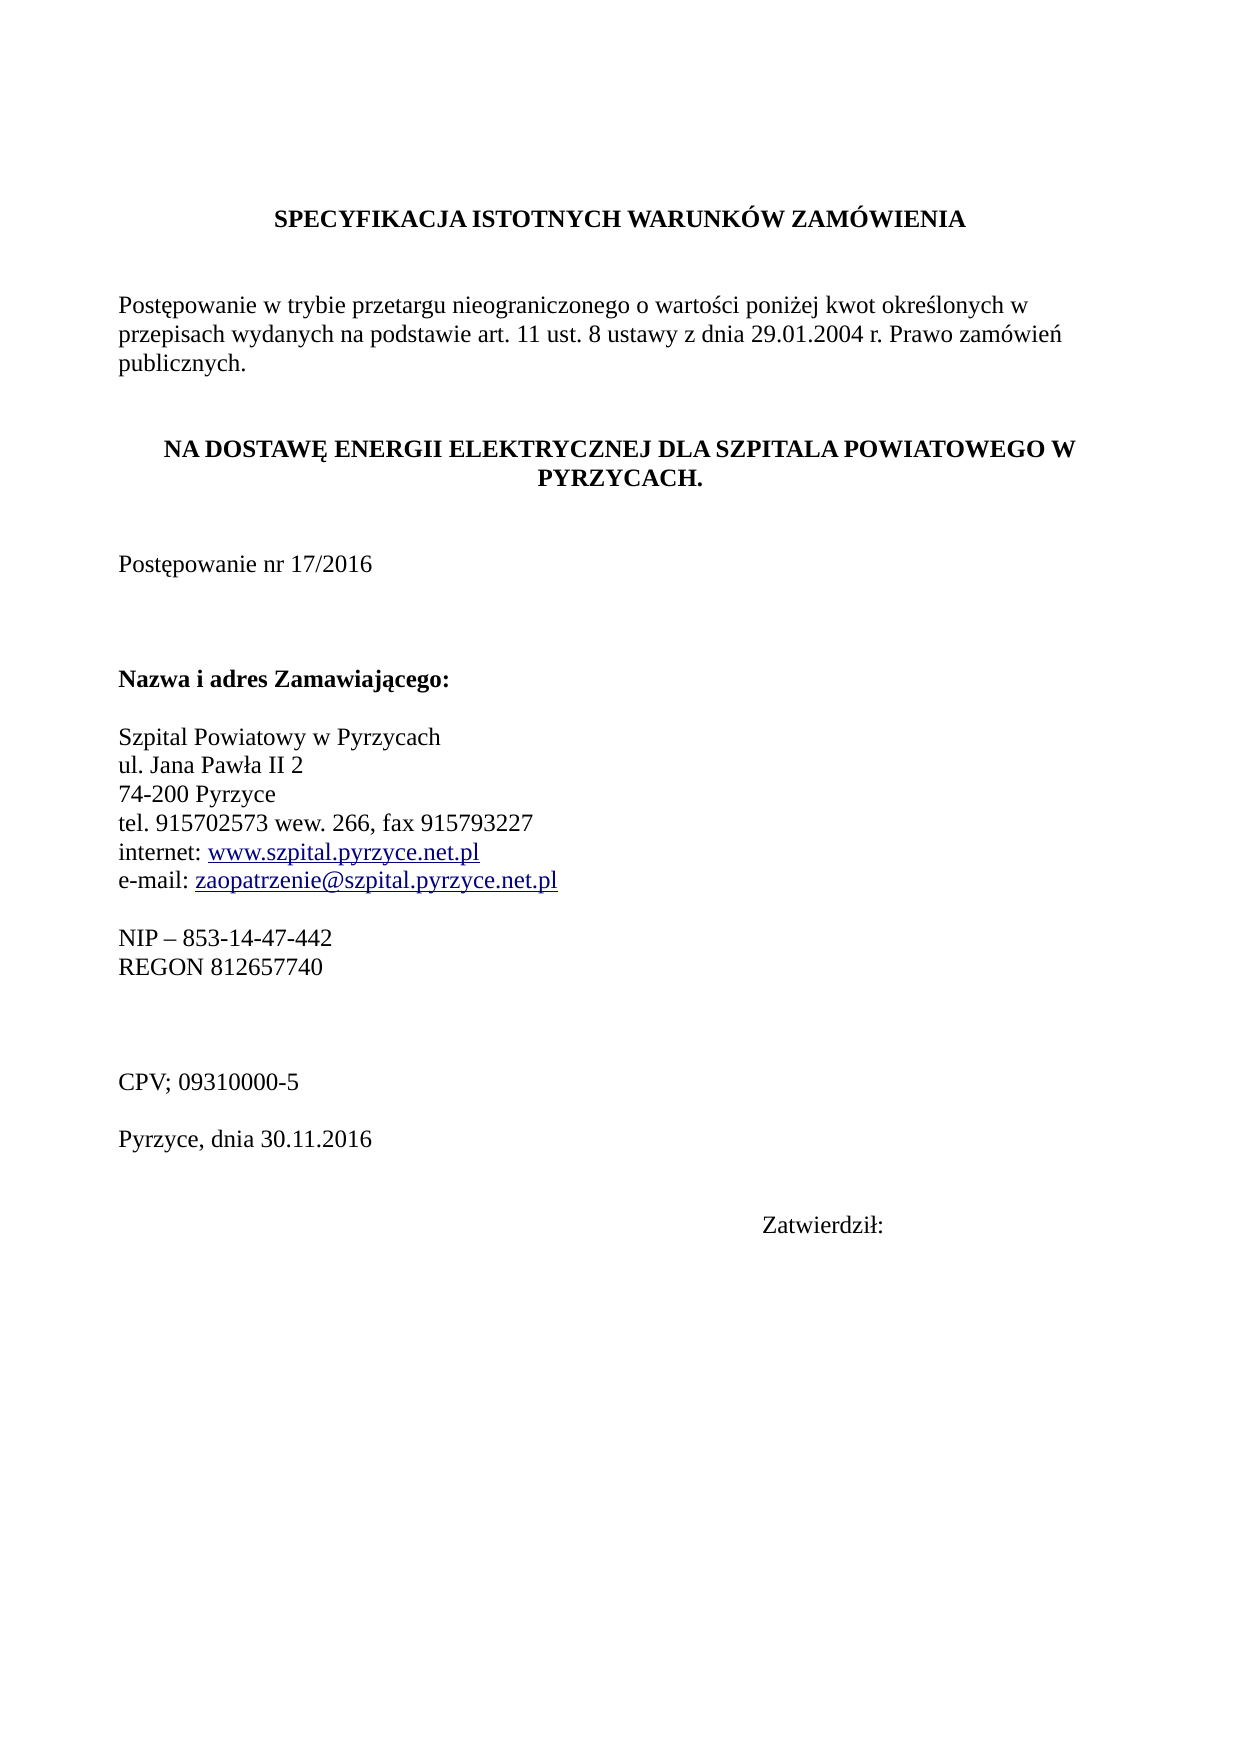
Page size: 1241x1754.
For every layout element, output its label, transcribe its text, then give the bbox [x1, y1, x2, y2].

text ul. Jana Pawła II 2 [118, 751, 1122, 779]
text NIP – 853-14-47-442 [118, 923, 1122, 952]
text NA DOSTAWĘ ENERGII ELEKTRYCZNEJ DLA SZPITALA POWIATOWEGO W PYRZYCACH. [118, 434, 1122, 492]
text Zatwierdził: [118, 1211, 1122, 1239]
text CPV; 09310000-5 [118, 1067, 1122, 1096]
text Nazwa i adres Zamawiającego: [118, 664, 1122, 693]
text REGON 812657740 [118, 952, 1122, 981]
text Postępowanie w trybie przetargu nieograniczonego o wartości poniżej kwot określonych w przepisach wydanych na podstawie art. 11 ust. 8 ustawy z dnia 29.01.2004 r. Prawo zamówień publicznych. [118, 291, 1122, 377]
text e-mail: zaopatrzenie@szpital.pyrzyce.net.pl [118, 866, 1122, 894]
text Postępowanie nr 17/2016 [118, 549, 1122, 578]
text 74-200 Pyrzyce [118, 779, 1122, 808]
text SPECYFIKACJA ISTOTNYCH WARUNKÓW ZAMÓWIENIA [118, 204, 1122, 233]
text Szpital Powiatowy w Pyrzycach [118, 722, 1122, 751]
text internet: www.szpital.pyrzyce.net.pl [118, 837, 1122, 866]
text tel. 915702573 wew. 266, fax 915793227 [118, 808, 1122, 837]
text Pyrzyce, dnia 30.11.2016 [118, 1124, 1122, 1153]
